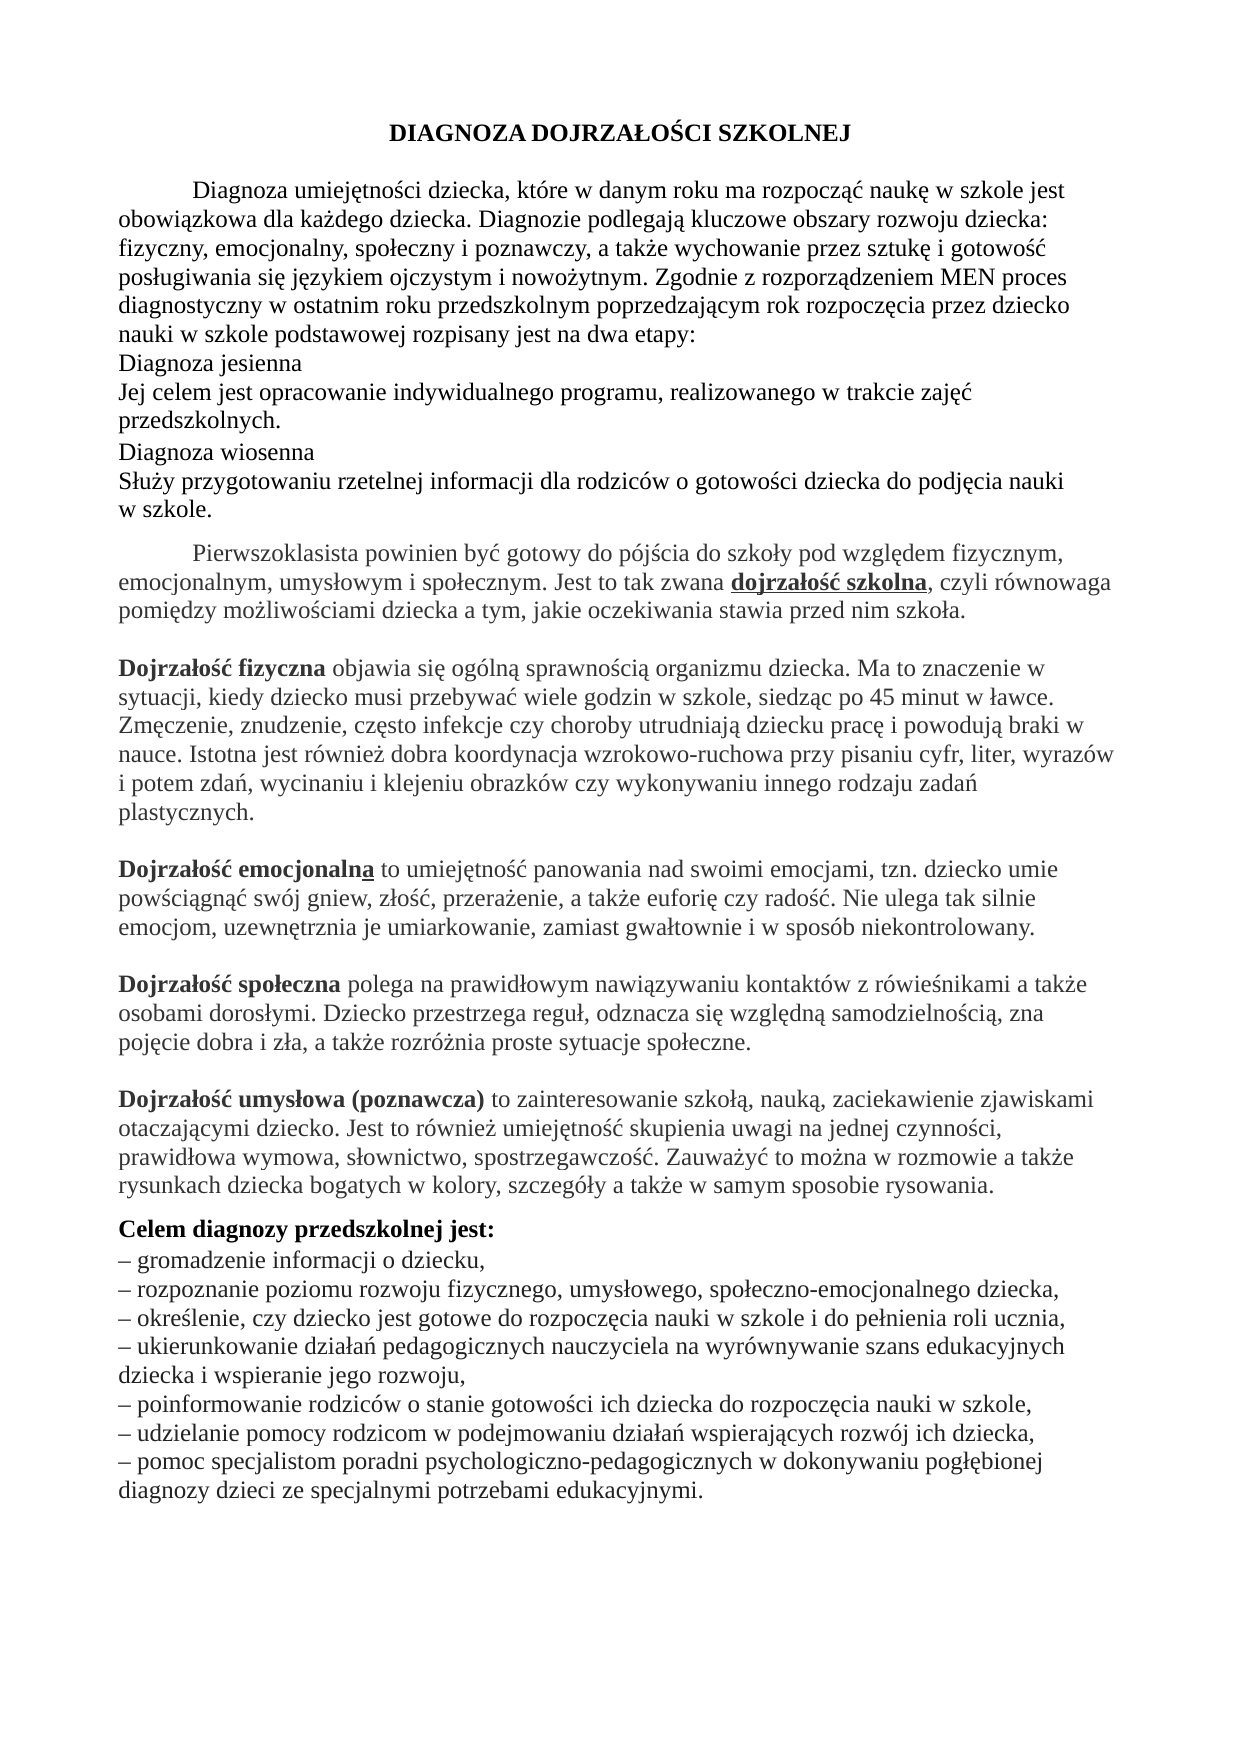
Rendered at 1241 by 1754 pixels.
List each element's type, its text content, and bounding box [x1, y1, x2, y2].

text – pomoc specjalistom poradni psychologiczno-pedagogicznych w dokonywaniu pogłębionej diagnozy dzieci ze specjalnymi potrzebami edukacyjnymi. [118, 1446, 1122, 1504]
subtitle Diagnoza wiosenna [118, 437, 1122, 466]
text – ukierunkowanie działań pedagogicznych nauczyciela na wyrównywanie szans edukacyjnych dziecka i wspieranie jego rozwoju, [118, 1331, 1122, 1389]
text Pierwszoklasista powinien być gotowy do pójścia do szkoły pod względem fizycznym, emocjonalnym, umysłowym i społecznym. Jest to tak zwana dojrzałość szkolna, czyli równowaga pomiędzy możliwościami dziecka a tym, jakie oczekiwania stawia przed nim szkoła. Dojrzałość fizyczna objawia się ogólną sprawnością organizmu dziecka. Ma to znaczenie w sytuacji, kiedy dziecko musi przebywać wiele godzin w szkole, siedząc po 45 minut w ławce. Zmęczenie, znudzenie, często infekcje czy choroby utrudniają dziecku pracę i powodują braki w nauce. Istotna jest również dobra koordynacja wzrokowo-ruchowa przy pisaniu cyfr, liter, wyrazów i potem zdań, wycinaniu i klejeniu obrazków czy wykonywaniu innego rodzaju zadań plastycznych. Dojrzałość emocjonalna to umiejętność panowania nad swoimi emocjami, tzn. dziecko umie powściągnąć swój gniew, złość, przerażenie, a także euforię czy radość. Nie ulega tak silnie emocjom, uzewnętrznia je umiarkowanie, zamiast gwałtownie i w sposób niekontrolowany. Dojrzałość społeczna polega na prawidłowym nawiązywaniu kontaktów z rówieśnikami a także osobami dorosłymi. Dziecko przestrzega reguł, odznacza się względną samodzielnością, zna pojęcie dobra i zła, a także rozróżnia proste sytuacje społeczne. Dojrzałość umysłowa (poznawcza) to zainteresowanie szkołą, nauką, zaciekawienie zjawiskami otaczającymi dziecko. Jest to również umiejętność skupienia uwagi na jednej czynności, prawidłowa wymowa, słownictwo, spostrzegawczość. Zauważyć to można w rozmowie a także rysunkach dziecka bogatych w kolory, szczegóły a także w samym sposobie rysowania. [118, 538, 1122, 1199]
text Celem diagnozy przedszkolnej jest: [118, 1214, 1122, 1242]
text DIAGNOZA DOJRZAŁOŚCI SZKOLNEJ [118, 118, 1122, 147]
text – rozpoznanie poziomu rozwoju fizycznego, umysłowego, społeczno-emocjonalnego dziecka, [118, 1274, 1122, 1303]
text Jej celem jest opracowanie indywidualnego programu, realizowanego w trakcie zajęć przedszkolnych. [118, 377, 1122, 434]
text – udzielanie pomocy rodzicom w podejmowaniu działań wspierających rozwój ich dziecka, [118, 1418, 1122, 1446]
text Służy przygotowaniu rzetelnej informacji dla rodziców o gotowości dziecka do podjęcia nauki w szkole. [118, 466, 1122, 523]
text – gromadzenie informacji o dziecku, [118, 1245, 1122, 1274]
text Diagnoza umiejętności dziecka, które w danym roku ma rozpocząć naukę w szkole jest obowiązkowa dla każdego dziecka. Diagnozie podlegają kluczowe obszary rozwoju dziecka: fizyczny, emocjonalny, społeczny i poznawczy, a także wychowanie przez sztukę i gotowość posługiwania się językiem ojczystym i nowożytnym. Zgodnie z rozporządzeniem MEN proces diagnostyczny w ostatnim roku przedszkolnym poprzedzającym rok rozpoczęcia przez dziecko nauki w szkole podstawowej rozpisany jest na dwa etapy: [118, 176, 1122, 348]
text – poinformowanie rodziców o stanie gotowości ich dziecka do rozpoczęcia nauki w szkole, [118, 1389, 1122, 1418]
subtitle Diagnoza jesienna [118, 348, 1122, 377]
text – określenie, czy dziecko jest gotowe do rozpoczęcia nauki w szkole i do pełnienia roli ucznia, [118, 1303, 1122, 1331]
